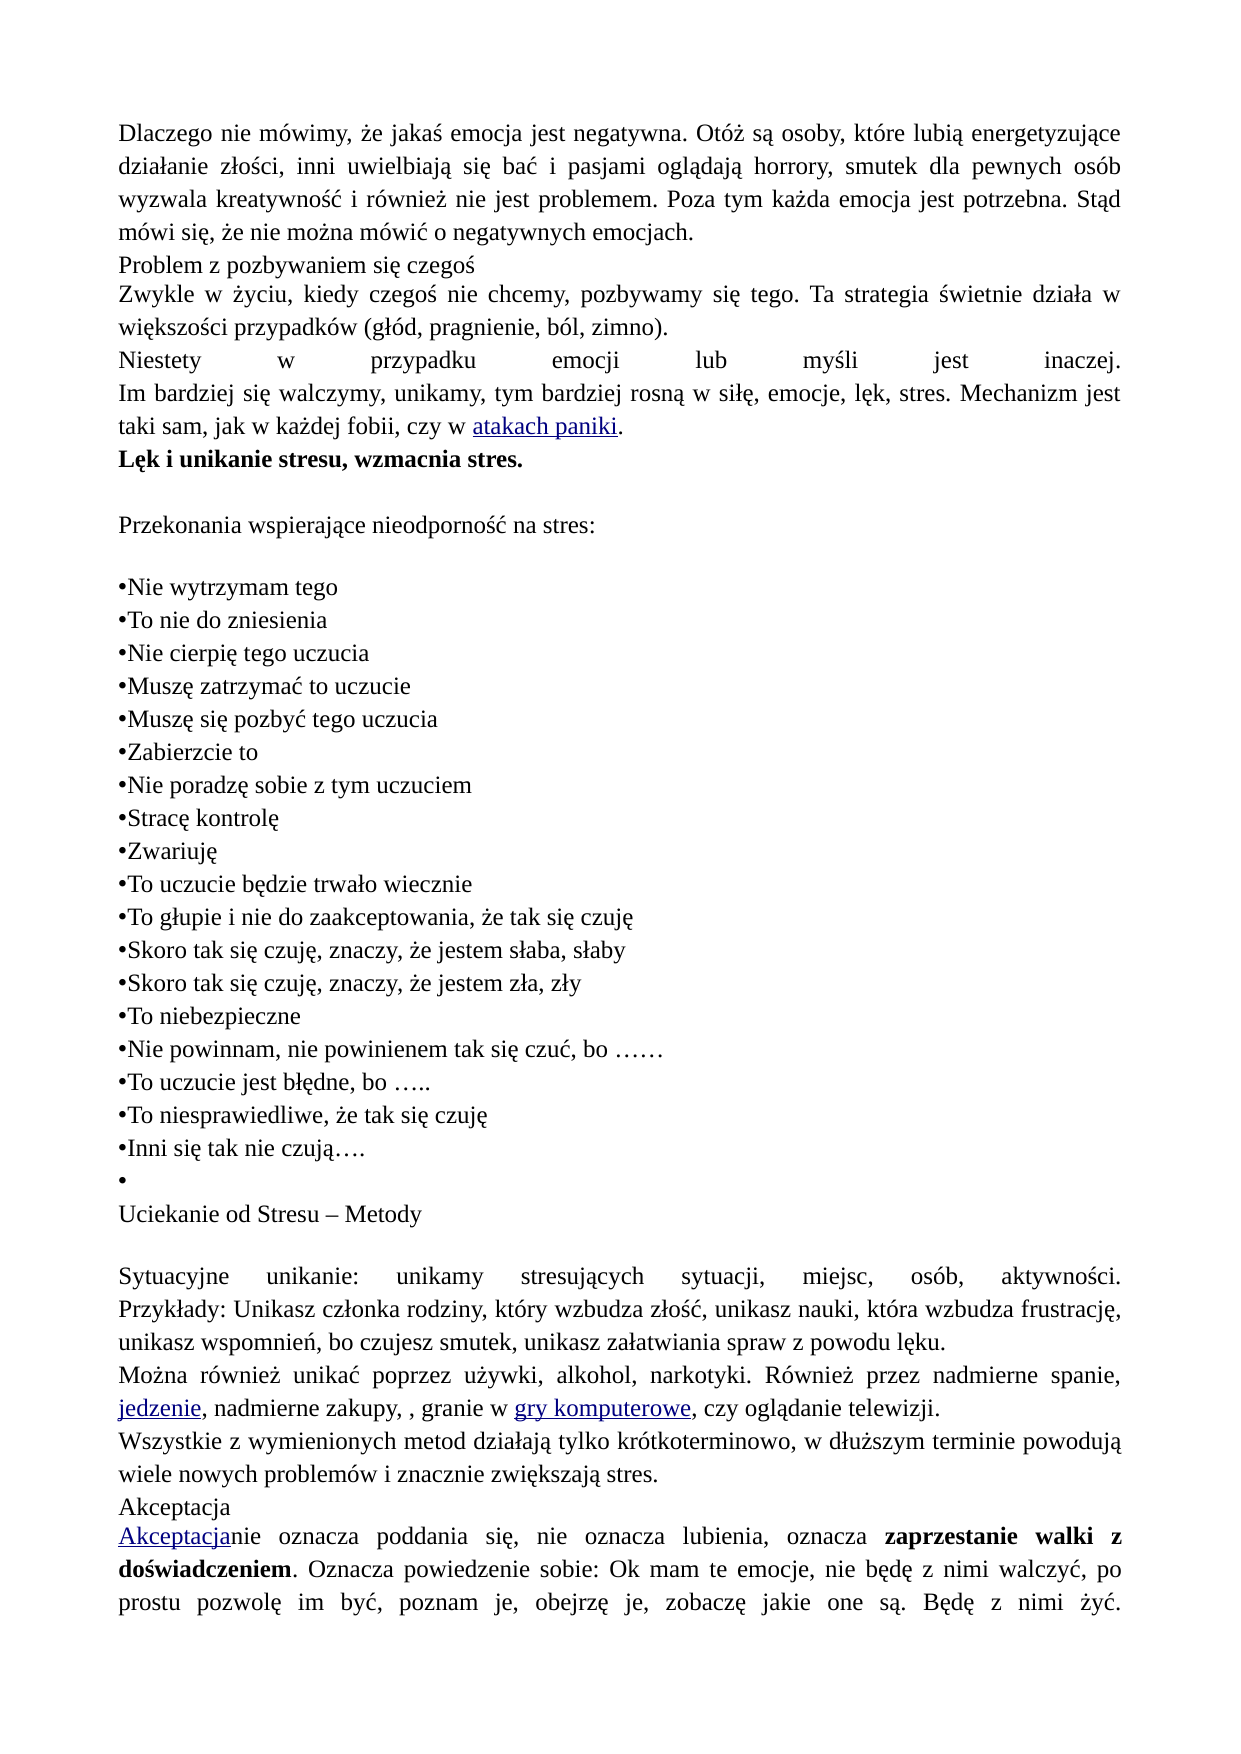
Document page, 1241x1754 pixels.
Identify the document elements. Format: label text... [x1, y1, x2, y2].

list Skoro tak się czuję, znaczy, że jestem słaba, słaby [118, 935, 1122, 964]
list Nie cierpię tego uczucia [118, 638, 1122, 667]
list Nie poradzę sobie z tym uczuciem [118, 770, 1122, 799]
subtitle Problem z pozbywaniem się czegoś [118, 250, 1122, 279]
list Muszę zatrzymać to uczucie [118, 671, 1122, 700]
subtitle Uciekanie od Stresu – Metody [118, 1199, 1122, 1228]
text Sytuacyjne unikanie: unikamy stresujących sytuacji, miejsc, osób, aktywności. Przykłady: Unikasz członka rodziny, który wzbudza złość, unikasz nauki, która wzbudza frustrację, unikasz wspomnień, bo czujesz smutek, unikasz załatwiania spraw z powodu lęku. [118, 1261, 1122, 1356]
list Zabierzcie to [118, 737, 1122, 766]
list Skoro tak się czuję, znaczy, że jestem zła, zły [118, 968, 1122, 997]
text Akceptacjanie oznacza poddania się, nie oznacza lubienia, oznacza zaprzestanie walki z doświadczeniem. Oznacza powiedzenie sobie: Ok mam te emocje, nie będę z nimi walczyć, po prostu pozwolę im być, poznam je, obejrzę je, zobaczę jakie one są. Będę z nimi żyć. [118, 1521, 1122, 1616]
list To niesprawiedliwe, że tak się czuję [118, 1100, 1122, 1129]
text Zwykle w życiu, kiedy czegoś nie chcemy, pozbywamy się tego. Ta strategia świetnie działa w większości przypadków (głód, pragnienie, ból, zimno). [118, 279, 1122, 341]
list To niebezpieczne [118, 1001, 1122, 1030]
text Wszystkie z wymienionych metod działają tylko krótkoterminowo, w dłuższym terminie powodują wiele nowych problemów i znacznie zwiększają stres. [118, 1426, 1122, 1488]
text Lęk i unikanie stresu, wzmacnia stres. [118, 444, 1122, 473]
list To głupie i nie do zaakceptowania, że tak się czuję [118, 902, 1122, 931]
list Muszę się pozbyć tego uczucia [118, 704, 1122, 733]
list Inni się tak nie czują…. [118, 1133, 1122, 1162]
subtitle Przekonania wspierające nieodporność na stres: [118, 510, 1122, 539]
list To nie do zniesienia [118, 605, 1122, 634]
list Zwariuję [118, 836, 1122, 865]
list To uczucie będzie trwało wiecznie [118, 869, 1122, 898]
list To uczucie jest błędne, bo ….. [118, 1067, 1122, 1096]
list Stracę kontrolę [118, 803, 1122, 832]
text Można również unikać poprzez używki, alkohol, narkotyki. Również przez nadmierne spanie, jedzenie, nadmierne zakupy, , granie w gry komputerowe, czy oglądanie telewizji. [118, 1360, 1122, 1422]
text Dlaczego nie mówimy, że jakaś emocja jest negatywna. Otóż są osoby, które lubią energetyzujące działanie złości, inni uwielbiają się bać i pasjami oglądają horrory, smutek dla pewnych osób wyzwala kreatywność i również nie jest problemem. Poza tym każda emocja jest potrzebna. Stąd mówi się, że nie można mówić o negatywnych emocjach. [118, 118, 1122, 246]
list Nie wytrzymam tego [118, 572, 1122, 601]
text Niestety w przypadku emocji lub myśli jest inaczej. Im bardziej się walczymy, unikamy, tym bardziej rosną w siłę, emocje, lęk, stres. Mechanizm jest taki sam, jak w każdej fobii, czy w atakach paniki. [118, 345, 1122, 440]
list Nie powinnam, nie powinienem tak się czuć, bo …… [118, 1034, 1122, 1063]
subtitle Akceptacja [118, 1492, 1122, 1521]
